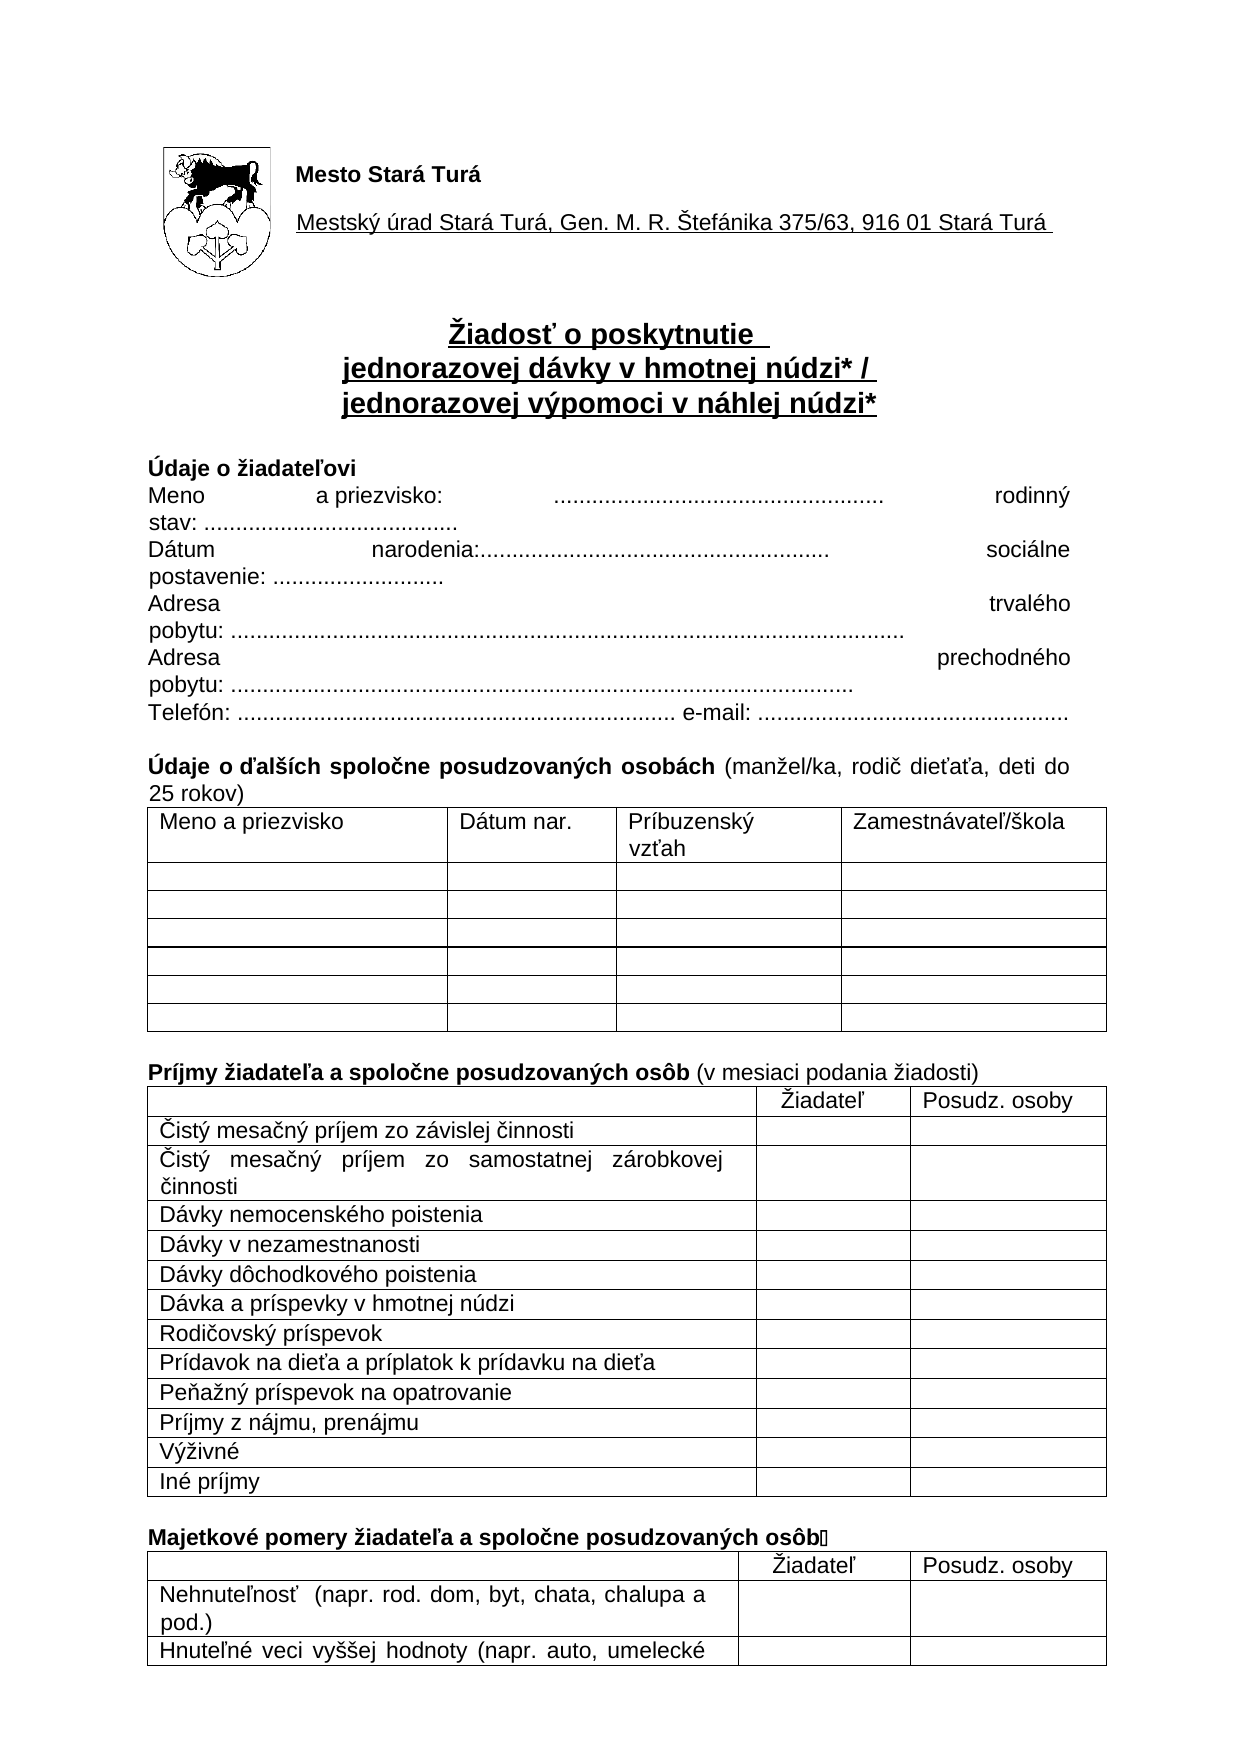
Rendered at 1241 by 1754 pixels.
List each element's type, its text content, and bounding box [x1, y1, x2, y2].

table_cell [911, 1379, 1106, 1407]
table_cell Nehnuteľnosť (napr. rod. dom, byt, chata, chalupa a pod.) [148, 1581, 738, 1636]
table_cell [911, 1231, 1106, 1259]
table_header Zamestnávateľ/škola [842, 808, 1106, 862]
table_cell [617, 948, 841, 974]
table_cell [617, 891, 841, 918]
table_cell Dávky v nezamestnanosti [148, 1231, 756, 1259]
text Údaje o žiadateľovi [148, 455, 1071, 481]
table_cell [911, 1438, 1106, 1467]
table_cell [448, 976, 616, 1003]
text Adresa prechodného pobytu: .................................................................................................. [148, 644, 1071, 698]
table_cell [757, 1320, 910, 1348]
table_cell [842, 891, 1106, 918]
table_cell Príjmy z nájmu, prenájmu [148, 1409, 756, 1437]
subtitle [148, 152, 163, 191]
table_cell Rodičovský príspevok [148, 1320, 756, 1348]
table_cell [911, 1349, 1106, 1378]
table_cell Čistý mesačný príjem zo samostatnej zárobkovej činnosti [148, 1146, 756, 1200]
table_cell [757, 1409, 910, 1437]
table_cell [842, 1004, 1106, 1031]
table_header Dátum nar. [448, 808, 616, 862]
table_cell [911, 1468, 1106, 1496]
table_cell [757, 1379, 910, 1407]
table_cell [148, 863, 447, 890]
text Adresa trvalého pobytu: .......................................................................................................... [148, 590, 1071, 644]
table_cell Dávky nemocenského poistenia [148, 1201, 756, 1230]
text Meno a priezvisko: .................................................... rodinný stav: ........................................ [148, 482, 1071, 535]
table_cell [911, 1581, 1106, 1636]
table_cell [448, 891, 616, 918]
table_cell [617, 1004, 841, 1031]
table_cell [448, 863, 616, 890]
table_cell [911, 1201, 1106, 1230]
text Údaje o ďalších spoločne posudzovaných osobách (manžel/ka, rodič dieťaťa, deti do 25 rokov) [148, 753, 1071, 806]
table_cell [757, 1231, 910, 1259]
table_header Posudz. osoby [911, 1087, 1106, 1116]
table_header Posudz. osoby [911, 1552, 1106, 1580]
table_cell [911, 1290, 1106, 1319]
table_cell [911, 1261, 1106, 1289]
table_cell Čistý mesačný príjem zo závislej činnosti [148, 1117, 756, 1145]
table_cell [757, 1290, 910, 1319]
table_cell [148, 948, 447, 974]
table_cell [757, 1349, 910, 1378]
table_cell [757, 1438, 910, 1467]
table_cell [842, 976, 1106, 1003]
text Mestský úrad Stará Turá, Gen. M. R. Štefánika 375/63, 916 01 Stará Turá [270, 209, 1071, 236]
table_cell [842, 919, 1106, 946]
subtitle Mesto Stará Turá [271, 152, 1048, 191]
table_cell Iné príjmy [148, 1468, 756, 1496]
text jednorazovej výpomoci v náhlej núdzi* [148, 386, 1071, 419]
table_header [148, 1552, 738, 1580]
text Majetkové pomery žiadateľa a spoločne posudzovaných osôb [148, 1524, 1085, 1551]
table_cell [617, 976, 841, 1003]
table_cell [148, 976, 447, 1003]
table_cell [757, 1201, 910, 1230]
text Telefón: ..................................................................... e-mail: ................................................. [148, 698, 1071, 725]
table_cell Prídavok na dieťa a príplatok k prídavku na dieťa [148, 1349, 756, 1378]
table_cell [617, 919, 841, 946]
text Dátum narodenia:....................................................... sociálne postavenie: ........................... [148, 536, 1071, 589]
table_cell [739, 1637, 910, 1665]
table_header [148, 1087, 756, 1116]
table_header Meno a priezvisko [148, 808, 447, 862]
table_cell Dávka a príspevky v hmotnej núdzi [148, 1290, 756, 1319]
table_header Žiadateľ [739, 1552, 910, 1580]
table_cell [757, 1117, 910, 1145]
table_cell [448, 919, 616, 946]
table_cell [617, 863, 841, 890]
table_cell [842, 863, 1106, 890]
table_cell [757, 1146, 910, 1200]
table_header Príbuzenský vzťah [617, 808, 841, 862]
table_header Žiadateľ [757, 1087, 910, 1116]
table_cell [911, 1146, 1106, 1200]
text Žiadosť o poskytnutie jednorazovej dávky v hmotnej núdzi* / [148, 317, 1071, 385]
table_cell [148, 919, 447, 946]
table_cell [739, 1581, 910, 1636]
table_cell Peňažný príspevok na opatrovanie [148, 1379, 756, 1407]
table_cell [757, 1261, 910, 1289]
text Príjmy žiadateľa a spoločne posudzovaných osôb (v mesiaci podania žiadosti) [148, 1059, 1071, 1085]
table_cell [448, 1004, 616, 1031]
table_cell [911, 1637, 1106, 1665]
table_cell [842, 948, 1106, 974]
table_cell [911, 1409, 1106, 1437]
table_cell [757, 1468, 910, 1496]
table_cell [448, 948, 616, 974]
table_cell [148, 1004, 447, 1031]
table_cell Dávky dôchodkového poistenia [148, 1261, 756, 1289]
table_cell [911, 1117, 1106, 1145]
table_cell [911, 1320, 1106, 1348]
table_cell Výživné [148, 1438, 756, 1467]
table_cell Hnuteľné veci vyššej hodnoty (napr. auto, umelecké [148, 1637, 738, 1665]
table_cell [148, 891, 447, 918]
